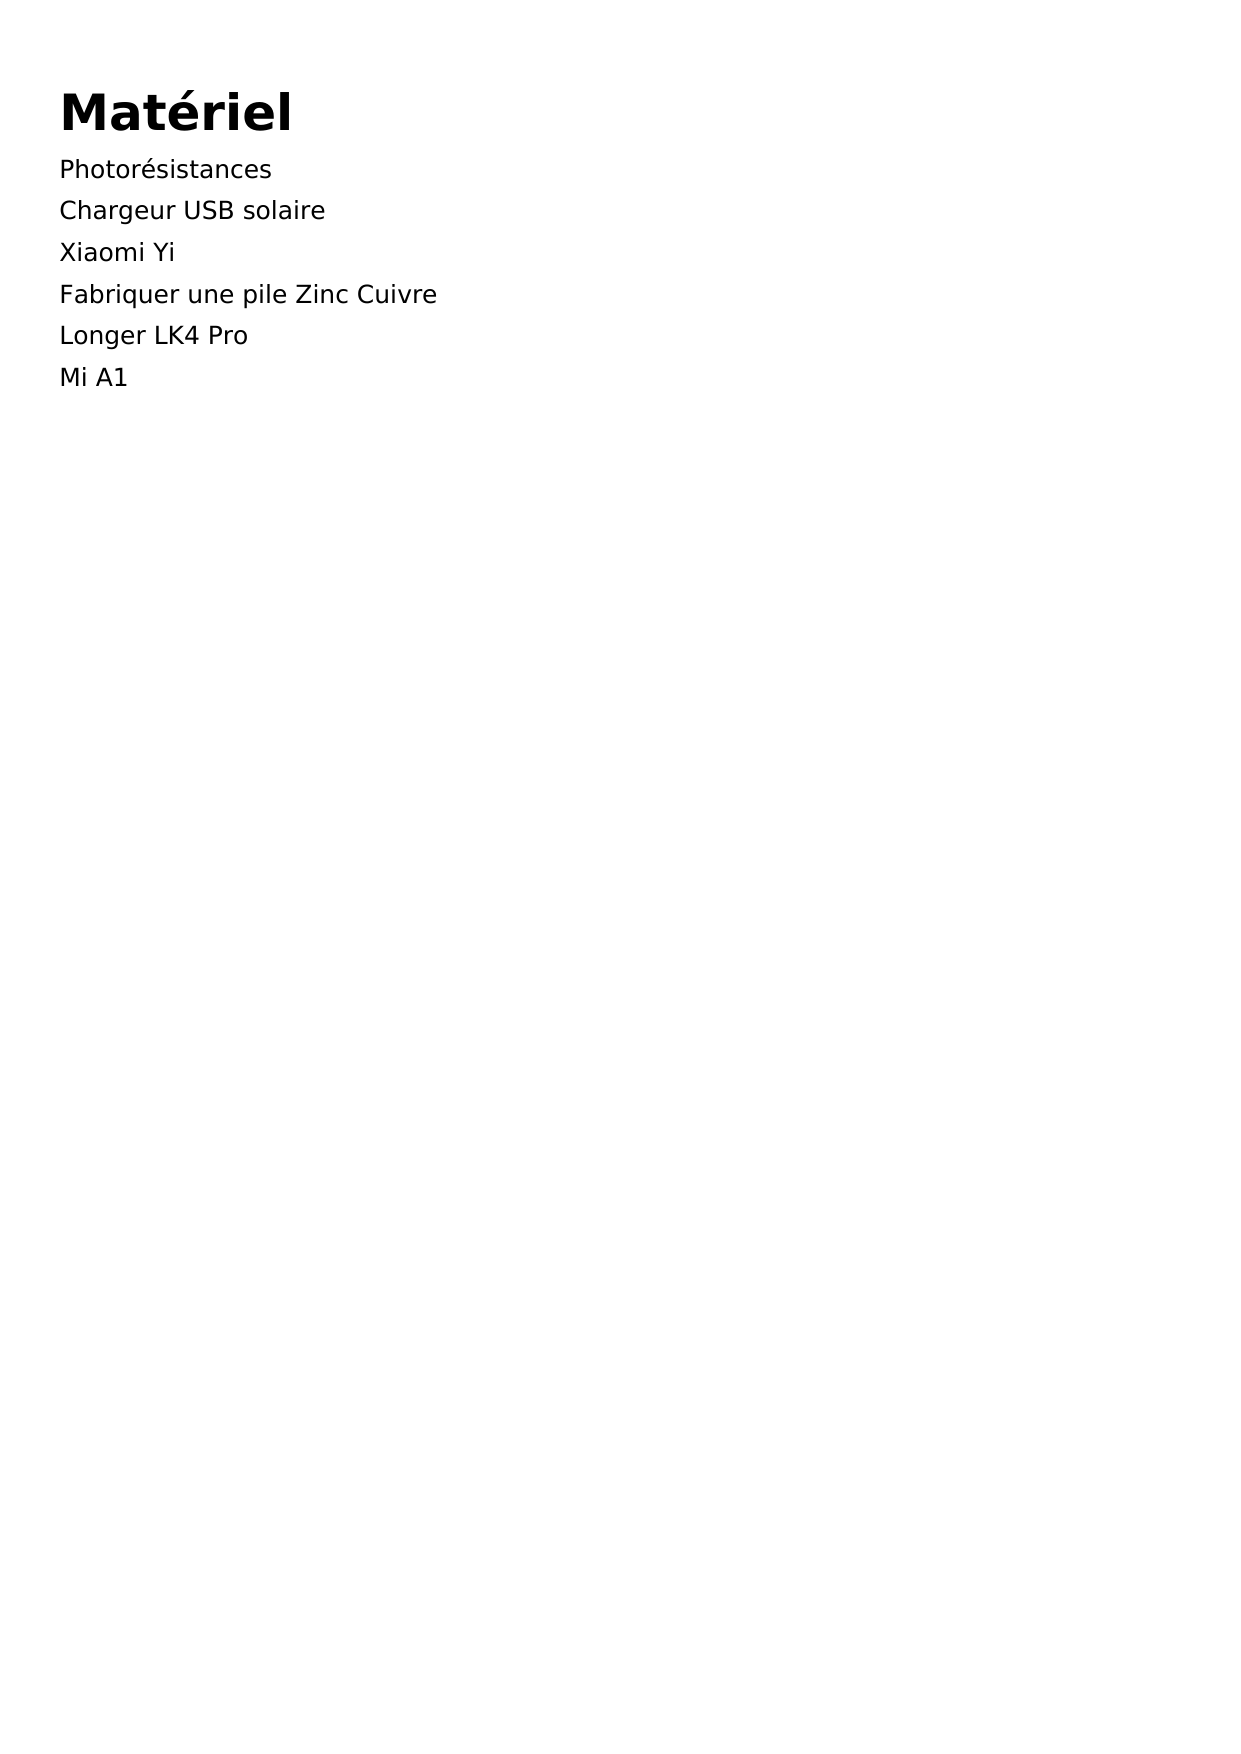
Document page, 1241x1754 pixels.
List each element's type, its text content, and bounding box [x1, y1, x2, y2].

text Xiaomi Yi [59, 238, 1181, 267]
text Photorésistances [59, 155, 1181, 184]
subtitle Matériel [59, 84, 1181, 142]
text Mi A1 [59, 363, 1181, 392]
text Fabriquer une pile Zinc Cuivre [59, 280, 1181, 309]
text Longer LK4 Pro [59, 321, 1181, 351]
text Chargeur USB solaire [59, 196, 1181, 226]
